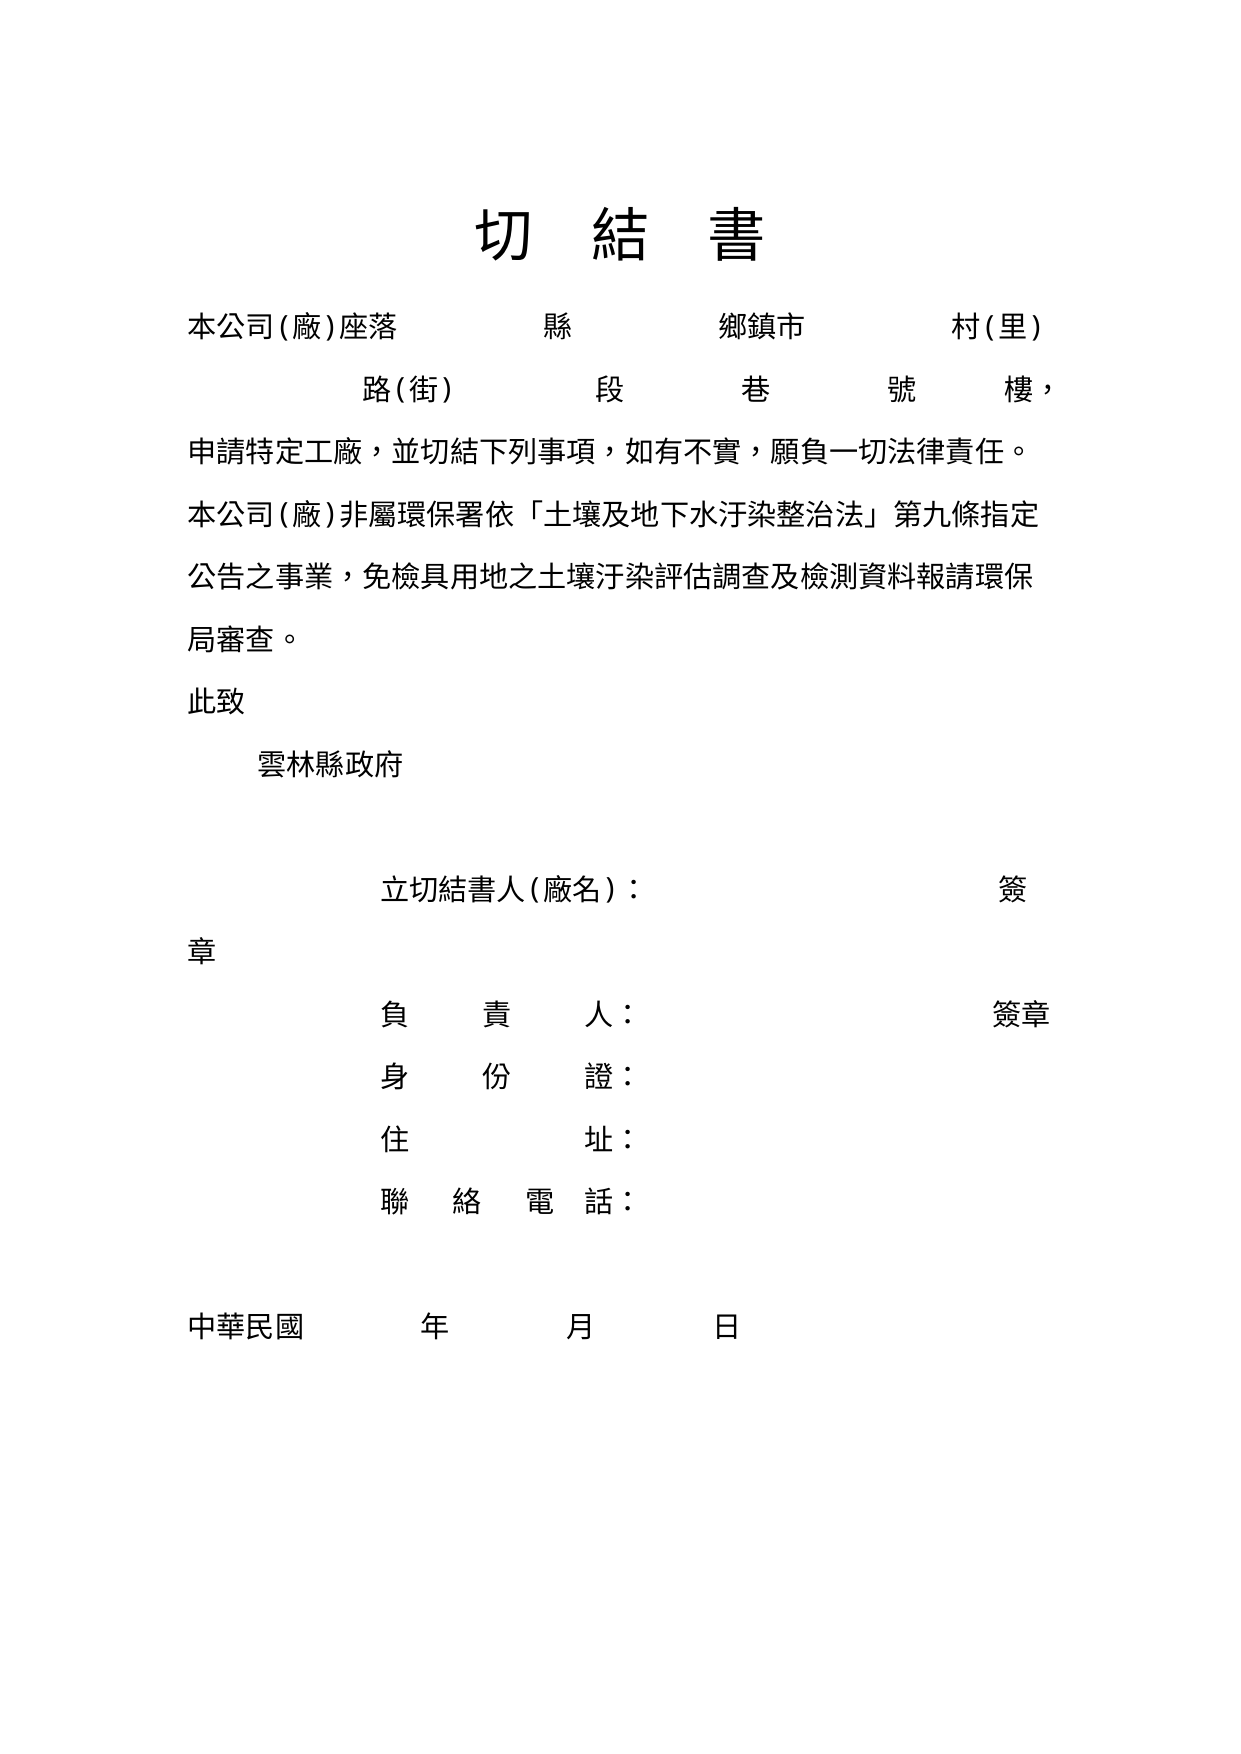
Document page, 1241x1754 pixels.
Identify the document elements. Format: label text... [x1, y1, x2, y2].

text 身 份 證： [187, 1033, 1053, 1096]
text 切 結 書 [187, 158, 1053, 283]
text 住 址： [187, 1096, 1053, 1158]
text 路(街) 段 巷 號 樓，申請特定工廠，並切結下列事項，如有不實，願負一切法律責任。 [187, 346, 1053, 471]
text 本公司(廠)座落 縣 鄉鎮市 村(里) [187, 283, 1053, 346]
text 本公司(廠)非屬環保署依「土壤及地下水汙染整治法」第九條指定公告之事業，免檢具用地之土壤汙染評估調查及檢測資料報請環保局審查。 [187, 471, 1053, 658]
text 此致 [187, 658, 1053, 721]
text 雲林縣政府 [187, 721, 1053, 783]
text 立切結書人(廠名)： 簽章 [187, 846, 1053, 971]
text 聯 絡 電 話： [187, 1158, 1053, 1221]
text 負 責 人： 簽章 [187, 971, 1053, 1033]
text 中華民國 年 月 日 [187, 1283, 1053, 1346]
